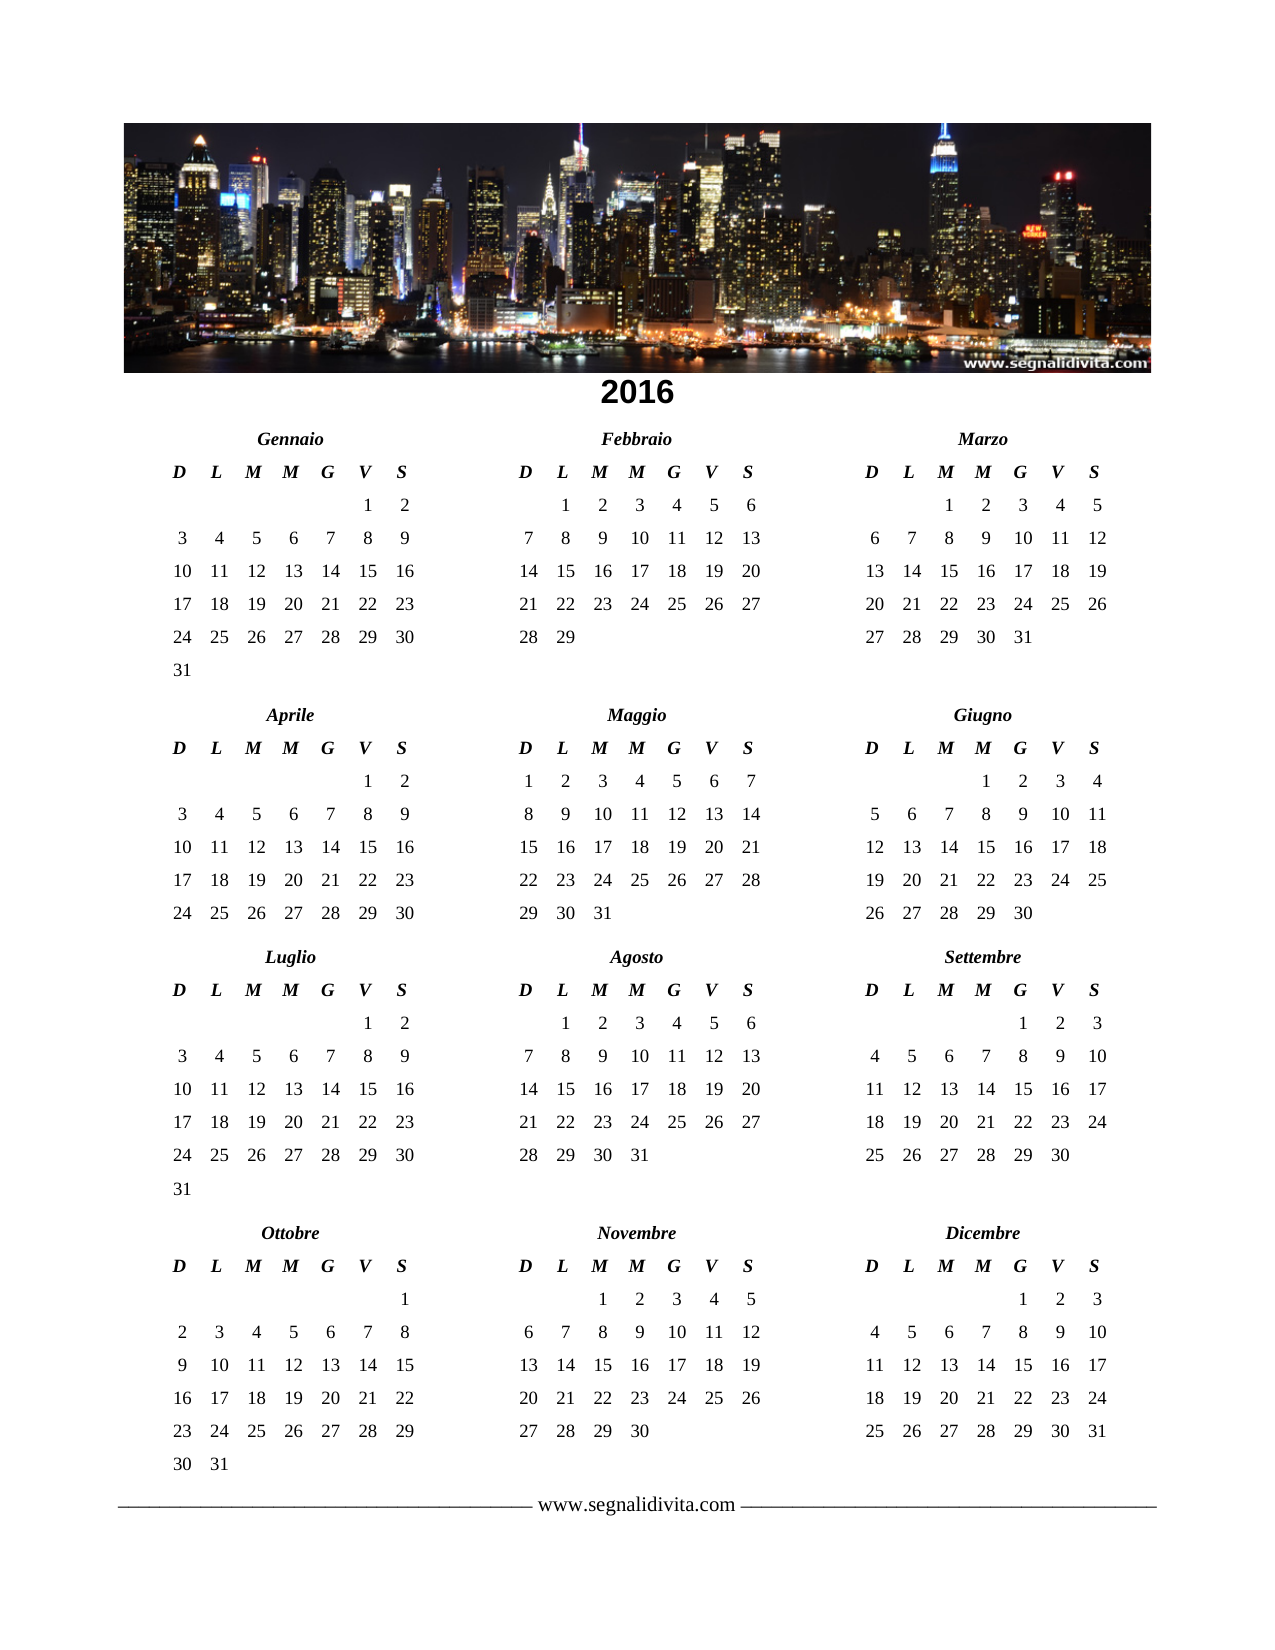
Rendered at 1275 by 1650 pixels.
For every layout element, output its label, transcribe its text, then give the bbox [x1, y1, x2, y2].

table_cell 12 [236, 830, 273, 863]
table_cell 6 [310, 1315, 347, 1348]
table_cell 20 [273, 863, 310, 896]
table_cell G [1002, 731, 1039, 764]
table_header Agosto [508, 941, 767, 973]
table_cell 7 [891, 521, 928, 554]
table_cell 2 [582, 1007, 619, 1039]
table_cell 28 [545, 1414, 582, 1447]
table_cell 8 [508, 797, 545, 830]
table_cell [656, 896, 693, 929]
table_cell 16 [619, 1348, 656, 1381]
table_cell 9 [161, 1348, 198, 1381]
table_cell [928, 764, 965, 797]
table_cell 27 [508, 1414, 545, 1447]
table_cell [310, 488, 347, 521]
table_cell [1039, 896, 1076, 929]
table_cell [273, 488, 310, 521]
table_cell 25 [854, 1139, 891, 1172]
table_cell 4 [1039, 488, 1076, 521]
table_cell 24 [161, 1139, 198, 1172]
table_cell 8 [545, 521, 582, 554]
table_cell 2 [1002, 764, 1039, 797]
table_cell 22 [508, 863, 545, 896]
table_cell 21 [965, 1381, 1002, 1414]
table_cell 29 [347, 896, 384, 929]
table_cell M [619, 455, 656, 488]
table_cell 19 [891, 1106, 928, 1139]
table_cell S [730, 1249, 767, 1282]
table_cell M [582, 1249, 619, 1282]
table_cell [1076, 620, 1113, 653]
table_cell 23 [582, 1106, 619, 1139]
table_cell 6 [891, 797, 928, 830]
table_cell 18 [854, 1381, 891, 1414]
table_cell 21 [928, 863, 965, 896]
table_cell M [619, 1249, 656, 1282]
table_cell 23 [1039, 1381, 1076, 1414]
table_cell [730, 1139, 767, 1172]
table_cell 12 [236, 1073, 273, 1106]
table_cell 14 [545, 1348, 582, 1381]
table_cell L [891, 455, 928, 488]
table_cell M [928, 1249, 965, 1282]
table_cell 9 [545, 797, 582, 830]
table_cell 8 [347, 797, 384, 830]
table_cell 11 [693, 1315, 730, 1348]
table_cell 24 [1076, 1106, 1113, 1139]
table_cell S [384, 1249, 421, 1282]
table_cell 15 [1002, 1348, 1039, 1381]
table_cell [508, 488, 545, 521]
table_cell 26 [656, 863, 693, 896]
table_cell 25 [854, 1414, 891, 1447]
table_cell 19 [891, 1381, 928, 1414]
table_cell 31 [161, 1172, 198, 1205]
table_cell 1 [1002, 1007, 1039, 1039]
table_cell 1 [928, 488, 965, 521]
table_cell M [619, 731, 656, 764]
table_cell V [347, 731, 384, 764]
table_cell 17 [1076, 1348, 1113, 1381]
table_cell 31 [619, 1139, 656, 1172]
table_cell S [384, 974, 421, 1007]
table_cell 27 [273, 1139, 310, 1172]
table_cell 26 [891, 1139, 928, 1172]
table_cell S [1076, 974, 1113, 1007]
table_cell M [273, 731, 310, 764]
table_cell L [891, 731, 928, 764]
table_cell 6 [928, 1040, 965, 1073]
table_cell 6 [928, 1315, 965, 1348]
table_cell 4 [236, 1315, 273, 1348]
table_cell 8 [928, 521, 965, 554]
table_cell 25 [619, 863, 656, 896]
table_cell 10 [161, 554, 198, 587]
table_cell 23 [384, 1106, 421, 1139]
table_cell 9 [1002, 797, 1039, 830]
table_cell 18 [199, 863, 236, 896]
table_cell 7 [730, 764, 767, 797]
table_cell 11 [199, 1073, 236, 1106]
table_cell 26 [236, 896, 273, 929]
table_cell 16 [1039, 1348, 1076, 1381]
table_cell 5 [273, 1315, 310, 1348]
table_cell 1 [545, 488, 582, 521]
table_cell 21 [310, 863, 347, 896]
table_cell 30 [384, 1139, 421, 1172]
table_cell 17 [619, 1073, 656, 1106]
table_cell 27 [273, 896, 310, 929]
table_cell 6 [730, 1007, 767, 1039]
table_cell 2 [965, 488, 1002, 521]
table_cell G [310, 731, 347, 764]
table_cell 22 [347, 588, 384, 620]
table_cell 6 [273, 797, 310, 830]
table_cell [310, 1172, 347, 1205]
table_cell 21 [965, 1106, 1002, 1139]
table_cell [273, 654, 310, 686]
table_cell 28 [310, 1139, 347, 1172]
table_cell 7 [508, 521, 545, 554]
table_cell 30 [1039, 1414, 1076, 1447]
table_cell S [384, 731, 421, 764]
table_cell V [347, 1249, 384, 1282]
table_cell 3 [1039, 764, 1076, 797]
table_cell [1076, 1139, 1113, 1172]
table_cell 3 [199, 1315, 236, 1348]
table_cell 16 [161, 1381, 198, 1414]
table_cell 18 [656, 554, 693, 587]
table_cell 14 [347, 1348, 384, 1381]
table_cell 22 [928, 588, 965, 620]
table_cell 13 [730, 521, 767, 554]
table_cell 2 [545, 764, 582, 797]
table_cell L [891, 1249, 928, 1282]
table_cell 23 [1039, 1106, 1076, 1139]
table_cell 22 [1002, 1106, 1039, 1139]
table_cell [693, 1414, 730, 1447]
table_cell 13 [273, 1073, 310, 1106]
table_cell [347, 1282, 384, 1315]
table_cell 2 [582, 488, 619, 521]
table_cell 31 [1076, 1414, 1113, 1447]
table_cell D [161, 455, 198, 488]
table_cell [693, 896, 730, 929]
table_cell M [928, 974, 965, 1007]
table_cell 4 [199, 521, 236, 554]
table_cell 13 [273, 554, 310, 587]
table_cell 12 [236, 554, 273, 587]
table_cell 24 [161, 620, 198, 653]
table_cell 12 [693, 521, 730, 554]
table_cell 13 [928, 1348, 965, 1381]
table_cell 15 [347, 554, 384, 587]
table_cell 21 [730, 830, 767, 863]
table_cell 12 [730, 1315, 767, 1348]
table_cell 6 [854, 521, 891, 554]
table_cell 25 [656, 1106, 693, 1139]
table_cell 16 [965, 554, 1002, 587]
table_cell 27 [928, 1414, 965, 1447]
table_cell 19 [1076, 554, 1113, 587]
table_cell 20 [310, 1381, 347, 1414]
table_cell 5 [236, 797, 273, 830]
table_cell [273, 1282, 310, 1315]
table_cell [545, 1282, 582, 1315]
table_cell 19 [730, 1348, 767, 1381]
table_cell 9 [384, 521, 421, 554]
table_cell 18 [199, 1106, 236, 1139]
table_cell 22 [347, 1106, 384, 1139]
table_cell 1 [347, 1007, 384, 1039]
table_cell 7 [928, 797, 965, 830]
table_cell [464, 1210, 811, 1486]
table_cell 1 [545, 1007, 582, 1039]
table_cell 23 [1002, 863, 1039, 896]
table_cell 29 [508, 896, 545, 929]
table_cell 26 [730, 1381, 767, 1414]
table_cell 10 [1076, 1040, 1113, 1073]
table_cell 6 [273, 521, 310, 554]
table_cell 7 [545, 1315, 582, 1348]
table_cell V [1039, 974, 1076, 1007]
table_cell 25 [236, 1414, 273, 1447]
table_cell [619, 896, 656, 929]
table_cell 20 [273, 588, 310, 620]
table_cell 25 [1076, 863, 1113, 896]
table_cell V [693, 974, 730, 1007]
table_cell D [508, 974, 545, 1007]
table_cell 23 [384, 588, 421, 620]
table_cell 8 [545, 1040, 582, 1073]
table_cell 10 [161, 830, 198, 863]
table_cell 11 [656, 1040, 693, 1073]
table_cell G [1002, 455, 1039, 488]
table_cell 8 [347, 521, 384, 554]
table_cell [347, 1447, 384, 1480]
text www.segnalidivita.com [118, 1486, 1157, 1516]
table_cell 30 [1002, 896, 1039, 929]
table_header Ottobre [161, 1216, 421, 1249]
table_cell 13 [508, 1348, 545, 1381]
table_cell 5 [1076, 488, 1113, 521]
table_cell 18 [1039, 554, 1076, 587]
table_cell 13 [310, 1348, 347, 1381]
table_cell 23 [582, 588, 619, 620]
table_cell V [347, 455, 384, 488]
picture [123, 123, 1152, 373]
table_cell G [310, 455, 347, 488]
table_cell L [199, 1249, 236, 1282]
table_cell 9 [1039, 1315, 1076, 1348]
table_cell 7 [965, 1315, 1002, 1348]
table_cell 10 [1076, 1315, 1113, 1348]
table_cell L [545, 731, 582, 764]
table_cell 22 [347, 863, 384, 896]
table_cell [310, 764, 347, 797]
table_cell [854, 1282, 891, 1315]
table_cell 21 [310, 1106, 347, 1139]
table_cell [508, 1007, 545, 1039]
table_cell 21 [508, 1106, 545, 1139]
table_cell M [582, 974, 619, 1007]
table_cell 10 [619, 521, 656, 554]
table_cell [236, 1007, 273, 1039]
table_cell S [1076, 455, 1113, 488]
table_cell 5 [891, 1040, 928, 1073]
table_cell 22 [1002, 1381, 1039, 1414]
table_cell 2 [384, 1007, 421, 1039]
table_cell 30 [582, 1139, 619, 1172]
table_cell 12 [693, 1040, 730, 1073]
table_cell 6 [508, 1315, 545, 1348]
table_cell 5 [730, 1282, 767, 1315]
table_cell [161, 488, 198, 521]
table_cell 19 [236, 863, 273, 896]
table_cell 30 [1039, 1139, 1076, 1172]
table_cell 29 [965, 896, 1002, 929]
table_cell 15 [508, 830, 545, 863]
table_cell 14 [310, 1073, 347, 1106]
table_cell 18 [1076, 830, 1113, 863]
table_cell 15 [347, 1073, 384, 1106]
table_cell [236, 764, 273, 797]
table_cell 19 [854, 863, 891, 896]
table_cell [928, 1282, 965, 1315]
table_cell 22 [582, 1381, 619, 1414]
table_cell 12 [273, 1348, 310, 1381]
table_cell 9 [384, 1040, 421, 1073]
table_cell M [965, 1249, 1002, 1282]
table_cell [310, 654, 347, 686]
table_cell 15 [928, 554, 965, 587]
table_cell 6 [730, 488, 767, 521]
table_cell [199, 1007, 236, 1039]
table_header Marzo [854, 422, 1113, 455]
table_cell 8 [384, 1315, 421, 1348]
table_cell 14 [891, 554, 928, 587]
table_cell 7 [310, 1040, 347, 1073]
table_cell 18 [854, 1106, 891, 1139]
table_cell 16 [582, 1073, 619, 1106]
table_cell G [310, 974, 347, 1007]
table_cell [464, 417, 811, 692]
table_cell 12 [656, 797, 693, 830]
table_cell G [656, 974, 693, 1007]
table_cell 10 [1039, 797, 1076, 830]
table_cell M [619, 974, 656, 1007]
table_cell 10 [199, 1348, 236, 1381]
table_cell 1 [384, 1282, 421, 1315]
table_cell M [236, 731, 273, 764]
table_cell 8 [1002, 1315, 1039, 1348]
table_cell L [545, 1249, 582, 1282]
table_cell [854, 764, 891, 797]
table_cell [811, 692, 1157, 935]
table_cell D [161, 974, 198, 1007]
table_cell V [347, 974, 384, 1007]
table_cell [730, 896, 767, 929]
table_cell [656, 620, 693, 653]
table_cell 25 [693, 1381, 730, 1414]
table_cell 29 [545, 1139, 582, 1172]
table_cell 4 [199, 1040, 236, 1073]
table_cell 26 [891, 1414, 928, 1447]
table_cell 16 [1002, 830, 1039, 863]
table_cell L [891, 974, 928, 1007]
table_cell [118, 417, 464, 692]
table_cell [854, 1007, 891, 1039]
table_cell D [854, 455, 891, 488]
table_cell 15 [582, 1348, 619, 1381]
table_cell 3 [1002, 488, 1039, 521]
table_cell 31 [1002, 620, 1039, 653]
table_cell 17 [619, 554, 656, 587]
table_cell [891, 1007, 928, 1039]
table_cell 25 [1039, 588, 1076, 620]
table_header Maggio [508, 698, 767, 731]
table_cell M [928, 455, 965, 488]
table_cell D [854, 731, 891, 764]
table_cell 23 [619, 1381, 656, 1414]
table_cell 14 [508, 1073, 545, 1106]
table_cell 29 [347, 1139, 384, 1172]
table_cell [273, 764, 310, 797]
table_cell 5 [854, 797, 891, 830]
table_cell M [582, 455, 619, 488]
table_cell 7 [310, 521, 347, 554]
table_cell 8 [1002, 1040, 1039, 1073]
table_cell 23 [161, 1414, 198, 1447]
table_cell 30 [965, 620, 1002, 653]
table_cell 17 [1076, 1073, 1113, 1106]
table_cell 22 [965, 863, 1002, 896]
table_cell 28 [730, 863, 767, 896]
table_cell 5 [656, 764, 693, 797]
table_cell 14 [508, 554, 545, 587]
table_cell [619, 620, 656, 653]
table_cell [928, 1007, 965, 1039]
table_cell 14 [730, 797, 767, 830]
table_cell [347, 654, 384, 686]
table_cell 18 [656, 1073, 693, 1106]
table_cell 17 [161, 863, 198, 896]
table_cell D [854, 1249, 891, 1282]
table_cell 13 [730, 1040, 767, 1073]
table_cell 2 [161, 1315, 198, 1348]
table_cell [891, 488, 928, 521]
table_cell [582, 620, 619, 653]
table_cell M [582, 731, 619, 764]
table_cell 26 [236, 620, 273, 653]
table_cell 29 [1002, 1139, 1039, 1172]
table_cell 24 [619, 1106, 656, 1139]
table_cell 3 [1076, 1007, 1113, 1039]
table_cell 18 [619, 830, 656, 863]
table_cell 9 [965, 521, 1002, 554]
table_cell [118, 935, 464, 1210]
table_cell 1 [1002, 1282, 1039, 1315]
table_cell 4 [199, 797, 236, 830]
table_cell 15 [347, 830, 384, 863]
table_cell 27 [273, 620, 310, 653]
table_cell 3 [656, 1282, 693, 1315]
table_cell 27 [730, 588, 767, 620]
table_cell 28 [928, 896, 965, 929]
table_cell 28 [310, 896, 347, 929]
table_cell 16 [384, 554, 421, 587]
table_cell [811, 1210, 1157, 1486]
table_cell L [199, 731, 236, 764]
table_cell 12 [891, 1073, 928, 1106]
table_cell M [965, 731, 1002, 764]
table_cell 3 [582, 764, 619, 797]
table_cell [310, 1007, 347, 1039]
table_cell 9 [582, 1040, 619, 1073]
table_cell 14 [965, 1348, 1002, 1381]
table_cell [464, 692, 811, 935]
table_cell G [310, 1249, 347, 1282]
table_cell [1076, 896, 1113, 929]
table_cell 17 [199, 1381, 236, 1414]
table_cell 24 [619, 588, 656, 620]
table_cell V [1039, 1249, 1076, 1282]
table_cell [464, 935, 811, 1210]
table_cell 5 [693, 488, 730, 521]
table_cell G [656, 1249, 693, 1282]
table_cell 29 [545, 620, 582, 653]
table_cell [236, 1447, 273, 1480]
table_cell 27 [310, 1414, 347, 1447]
table_cell [347, 1172, 384, 1205]
table_cell 11 [1039, 521, 1076, 554]
table_cell 28 [891, 620, 928, 653]
table_cell 25 [199, 1139, 236, 1172]
table_cell 17 [582, 830, 619, 863]
table_cell [273, 1007, 310, 1039]
table_cell M [928, 731, 965, 764]
table_cell 27 [928, 1139, 965, 1172]
table_cell 10 [656, 1315, 693, 1348]
table_cell 28 [965, 1414, 1002, 1447]
table_cell 9 [384, 797, 421, 830]
table_cell 10 [582, 797, 619, 830]
table_cell 19 [236, 588, 273, 620]
table_cell 2 [1039, 1282, 1076, 1315]
table_cell 21 [891, 588, 928, 620]
table_cell 22 [545, 1106, 582, 1139]
table_cell D [161, 1249, 198, 1282]
table_cell 15 [1002, 1073, 1039, 1106]
table_cell 20 [693, 830, 730, 863]
table_cell 13 [854, 554, 891, 587]
table_cell 6 [693, 764, 730, 797]
table_cell 22 [545, 588, 582, 620]
table_cell 4 [693, 1282, 730, 1315]
table_cell 3 [619, 1007, 656, 1039]
table_cell 20 [928, 1381, 965, 1414]
table_cell [384, 1172, 421, 1205]
table_header Dicembre [854, 1216, 1113, 1249]
table_cell [199, 1172, 236, 1205]
table_cell 21 [508, 588, 545, 620]
table_cell 13 [693, 797, 730, 830]
table_cell S [1076, 731, 1113, 764]
table_cell [730, 1414, 767, 1447]
table_cell [236, 654, 273, 686]
table_cell V [1039, 731, 1076, 764]
table_cell 27 [854, 620, 891, 653]
table_cell 14 [310, 830, 347, 863]
table_cell [273, 1447, 310, 1480]
table_cell M [236, 974, 273, 1007]
table_cell L [545, 455, 582, 488]
table_cell 30 [619, 1414, 656, 1447]
table_cell 20 [928, 1106, 965, 1139]
table_cell [236, 488, 273, 521]
table_cell 4 [619, 764, 656, 797]
table_cell 19 [656, 830, 693, 863]
table_cell 11 [199, 830, 236, 863]
table_cell 16 [582, 554, 619, 587]
table_cell 6 [273, 1040, 310, 1073]
table_cell 13 [891, 830, 928, 863]
table_cell 20 [854, 588, 891, 620]
table_cell 31 [582, 896, 619, 929]
table_cell D [508, 731, 545, 764]
table_cell 9 [1039, 1040, 1076, 1073]
table_cell M [236, 455, 273, 488]
table_cell 16 [384, 1073, 421, 1106]
table_cell 29 [582, 1414, 619, 1447]
table_cell [199, 488, 236, 521]
table_cell [965, 1282, 1002, 1315]
table_cell 19 [693, 1073, 730, 1106]
table_cell 24 [1076, 1381, 1113, 1414]
table_cell M [236, 1249, 273, 1282]
table_cell 16 [384, 830, 421, 863]
table_cell 14 [310, 554, 347, 587]
table_cell [236, 1172, 273, 1205]
table_cell [384, 1447, 421, 1480]
table_cell D [161, 731, 198, 764]
table_cell 5 [693, 1007, 730, 1039]
table_cell 7 [965, 1040, 1002, 1073]
table_cell D [508, 455, 545, 488]
table_cell M [273, 1249, 310, 1282]
table_cell [161, 1282, 198, 1315]
table_cell 1 [347, 764, 384, 797]
table_cell 25 [199, 620, 236, 653]
table_cell 20 [730, 1073, 767, 1106]
table_cell S [730, 455, 767, 488]
table_cell D [508, 1249, 545, 1282]
table_cell 19 [693, 554, 730, 587]
table_cell [273, 1172, 310, 1205]
table_cell 17 [1002, 554, 1039, 587]
table_cell 24 [161, 896, 198, 929]
table_cell L [545, 974, 582, 1007]
table_cell [891, 1282, 928, 1315]
table_cell 28 [347, 1414, 384, 1447]
table_cell 28 [965, 1139, 1002, 1172]
table_cell 20 [273, 1106, 310, 1139]
table_cell 12 [1076, 521, 1113, 554]
table_cell [891, 764, 928, 797]
table_cell 2 [1039, 1007, 1076, 1039]
table_cell G [656, 455, 693, 488]
table_cell [693, 620, 730, 653]
table_cell [693, 1139, 730, 1172]
table_cell 18 [199, 588, 236, 620]
table_cell 12 [891, 1348, 928, 1381]
table_cell 15 [965, 830, 1002, 863]
table_cell 3 [619, 488, 656, 521]
table_cell 26 [1076, 588, 1113, 620]
table_cell [199, 1282, 236, 1315]
table_cell [854, 488, 891, 521]
table_header Giugno [854, 698, 1113, 731]
table_cell 1 [965, 764, 1002, 797]
table_cell 10 [619, 1040, 656, 1073]
table_cell [161, 1007, 198, 1039]
table_cell 5 [236, 1040, 273, 1073]
table_cell 5 [891, 1315, 928, 1348]
table_cell 19 [273, 1381, 310, 1414]
table_cell 4 [656, 488, 693, 521]
table_cell 14 [928, 830, 965, 863]
table_cell M [965, 455, 1002, 488]
table_cell 11 [854, 1348, 891, 1381]
table_cell [1039, 620, 1076, 653]
table_cell V [1039, 455, 1076, 488]
table_cell 20 [730, 554, 767, 587]
table_cell 26 [273, 1414, 310, 1447]
table_cell [118, 1210, 464, 1486]
table_cell 29 [1002, 1414, 1039, 1447]
table_cell 11 [1076, 797, 1113, 830]
table_cell 29 [384, 1414, 421, 1447]
table_cell 17 [161, 1106, 198, 1139]
table_cell S [384, 455, 421, 488]
table_cell 9 [619, 1315, 656, 1348]
table_cell [310, 1447, 347, 1480]
table_cell 9 [582, 521, 619, 554]
table_cell L [199, 974, 236, 1007]
table_cell 13 [928, 1073, 965, 1106]
table_cell [161, 764, 198, 797]
table_cell M [965, 974, 1002, 1007]
table_cell 10 [1002, 521, 1039, 554]
table_cell G [656, 731, 693, 764]
table_cell 13 [273, 830, 310, 863]
table_cell 4 [854, 1315, 891, 1348]
table_header Luglio [161, 941, 421, 973]
table_cell [384, 654, 421, 686]
table_cell [811, 935, 1157, 1210]
table_cell 1 [347, 488, 384, 521]
table_cell 8 [347, 1040, 384, 1073]
table_header 2016 [118, 373, 1157, 417]
table_cell 7 [508, 1040, 545, 1073]
table_cell 3 [1076, 1282, 1113, 1315]
table_cell 4 [1076, 764, 1113, 797]
table_cell 21 [347, 1381, 384, 1414]
table_cell 4 [656, 1007, 693, 1039]
table_cell 8 [582, 1315, 619, 1348]
table_cell 28 [310, 620, 347, 653]
table_cell 17 [1039, 830, 1076, 863]
table_cell [199, 654, 236, 686]
table_cell 29 [347, 620, 384, 653]
table_cell 2 [384, 764, 421, 797]
table_cell 8 [965, 797, 1002, 830]
table_cell S [1076, 1249, 1113, 1282]
table_cell 20 [891, 863, 928, 896]
table_cell 15 [545, 554, 582, 587]
table_cell 26 [854, 896, 891, 929]
table_header [118, 118, 1157, 372]
table_cell 17 [161, 588, 198, 620]
table_cell 24 [1039, 863, 1076, 896]
table_cell 19 [236, 1106, 273, 1139]
table_cell V [693, 455, 730, 488]
table_cell 31 [161, 654, 198, 686]
table_cell [656, 1139, 693, 1172]
table_cell 24 [199, 1414, 236, 1447]
table_cell 11 [199, 554, 236, 587]
table_cell 16 [1039, 1073, 1076, 1106]
table_cell 22 [384, 1381, 421, 1414]
table_cell [118, 692, 464, 935]
table_cell 3 [161, 521, 198, 554]
table_cell M [273, 455, 310, 488]
table_cell 26 [693, 1106, 730, 1139]
table_cell 11 [619, 797, 656, 830]
table_cell [730, 620, 767, 653]
table_header Novembre [508, 1216, 767, 1249]
table_cell 29 [928, 620, 965, 653]
table_cell 11 [236, 1348, 273, 1381]
table_cell 2 [384, 488, 421, 521]
table_cell 12 [854, 830, 891, 863]
table_cell 16 [545, 830, 582, 863]
table_cell V [693, 731, 730, 764]
table_cell G [1002, 1249, 1039, 1282]
table_cell 25 [656, 588, 693, 620]
table_cell 18 [693, 1348, 730, 1381]
table_cell 10 [161, 1073, 198, 1106]
table_cell 23 [545, 863, 582, 896]
table_cell 17 [656, 1348, 693, 1381]
table_cell 31 [199, 1447, 236, 1480]
table_cell 25 [199, 896, 236, 929]
table_cell [199, 764, 236, 797]
table_cell 30 [545, 896, 582, 929]
table_cell 18 [236, 1381, 273, 1414]
table_cell S [730, 731, 767, 764]
table_cell 2 [619, 1282, 656, 1315]
table_cell G [1002, 974, 1039, 1007]
table_cell [811, 417, 1157, 692]
table_cell 7 [347, 1315, 384, 1348]
table_cell 1 [582, 1282, 619, 1315]
table_cell 28 [508, 620, 545, 653]
table_cell 3 [161, 1040, 198, 1073]
table_cell 30 [384, 896, 421, 929]
table_cell 24 [582, 863, 619, 896]
table_cell 27 [693, 863, 730, 896]
table_cell 21 [310, 588, 347, 620]
table_cell [508, 1282, 545, 1315]
table_cell 14 [965, 1073, 1002, 1106]
table_cell D [854, 974, 891, 1007]
table_cell 26 [693, 588, 730, 620]
table_cell 30 [161, 1447, 198, 1480]
table_cell 24 [656, 1381, 693, 1414]
table_cell [236, 1282, 273, 1315]
table_cell 11 [854, 1073, 891, 1106]
table_cell 15 [384, 1348, 421, 1381]
table_cell 27 [891, 896, 928, 929]
table_header Gennaio [161, 422, 421, 455]
table_cell 30 [384, 620, 421, 653]
table_header Settembre [854, 941, 1113, 973]
table_cell 3 [161, 797, 198, 830]
table_header Aprile [161, 698, 421, 731]
table_cell 26 [236, 1139, 273, 1172]
table_cell 27 [730, 1106, 767, 1139]
table_cell 11 [656, 521, 693, 554]
table_cell 5 [236, 521, 273, 554]
table_cell V [693, 1249, 730, 1282]
table_cell 7 [310, 797, 347, 830]
table_cell 20 [508, 1381, 545, 1414]
table_cell 24 [1002, 588, 1039, 620]
table_cell [965, 1007, 1002, 1039]
table_header Febbraio [508, 422, 767, 455]
table_cell 15 [545, 1073, 582, 1106]
table_cell 4 [854, 1040, 891, 1073]
table_cell 23 [384, 863, 421, 896]
table_cell M [273, 974, 310, 1007]
table_cell [310, 1282, 347, 1315]
table_cell 28 [508, 1139, 545, 1172]
table_cell 21 [545, 1381, 582, 1414]
table_cell 23 [965, 588, 1002, 620]
table_cell S [730, 974, 767, 1007]
table_cell [656, 1414, 693, 1447]
table_cell L [199, 455, 236, 488]
table_cell 1 [508, 764, 545, 797]
